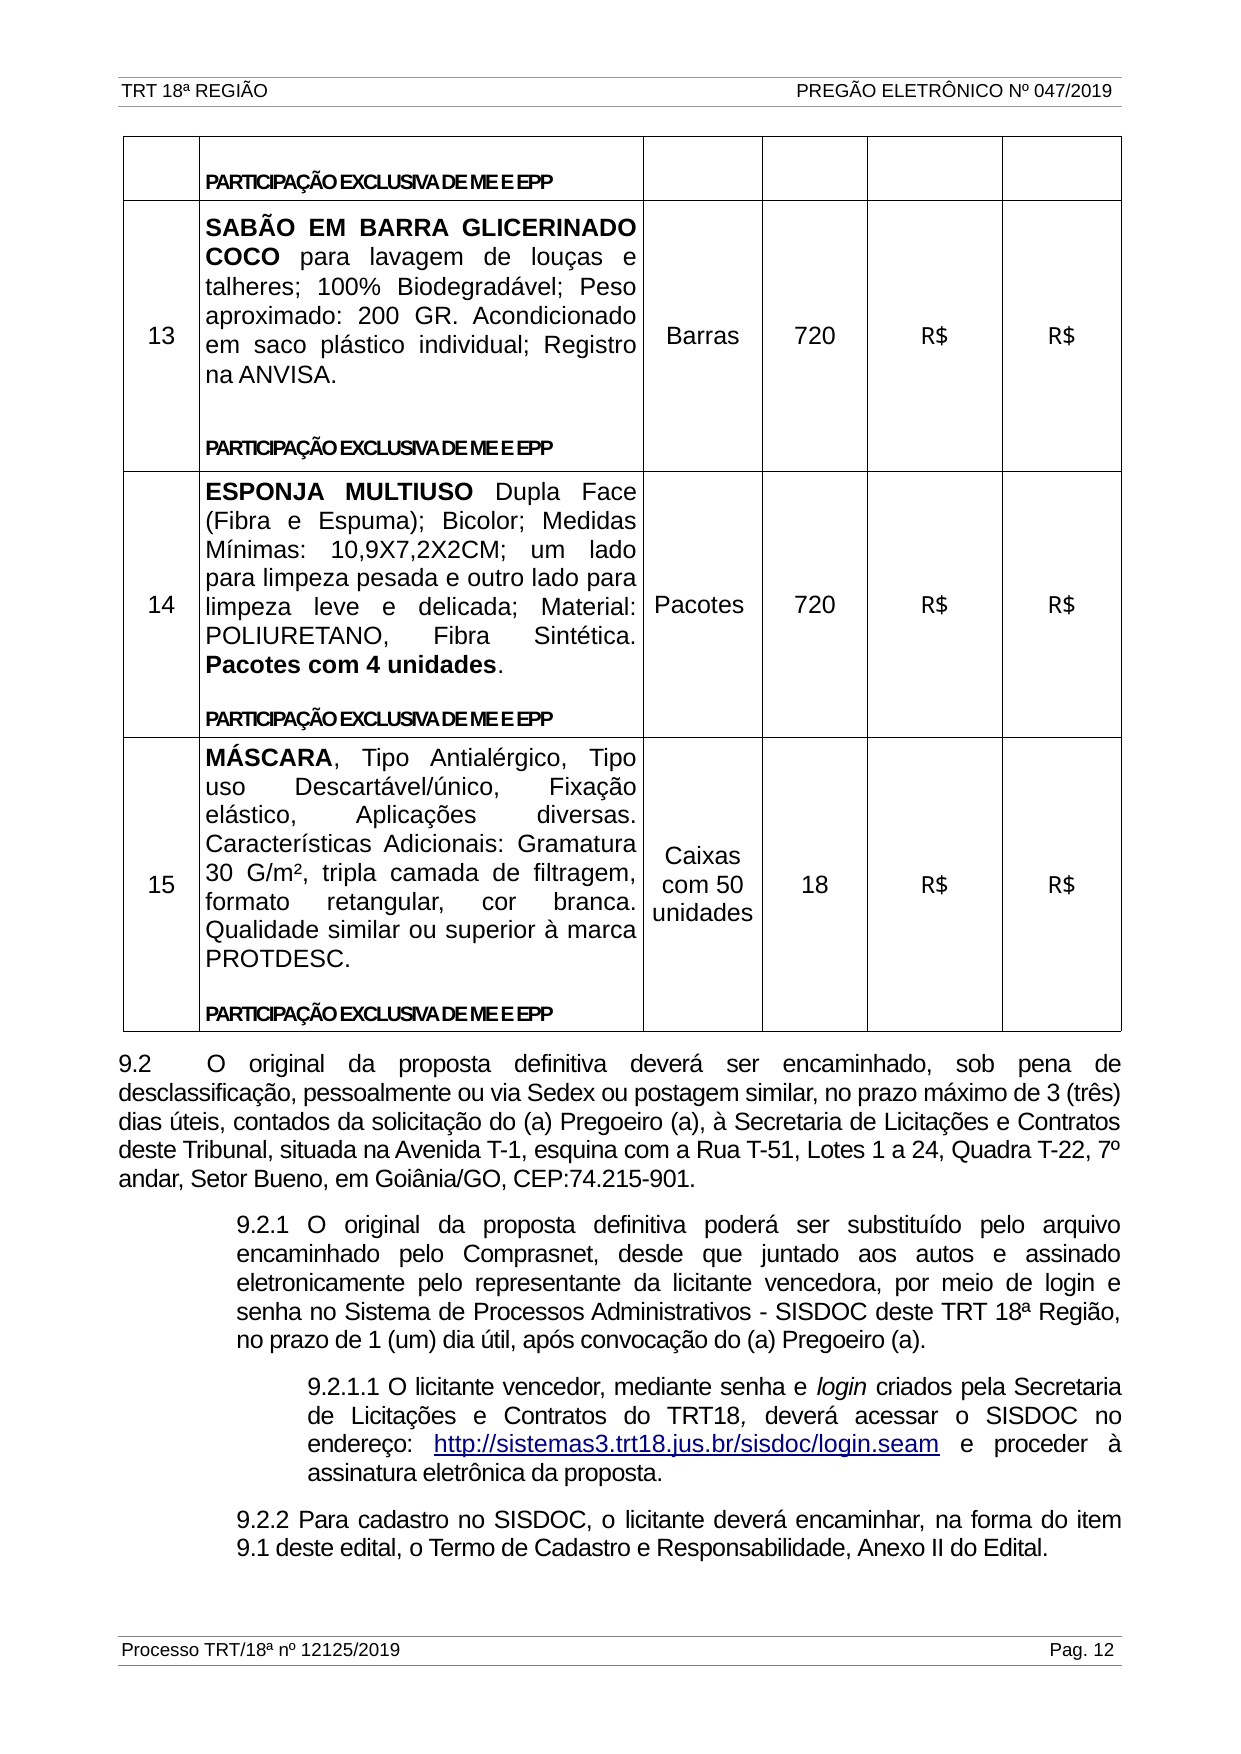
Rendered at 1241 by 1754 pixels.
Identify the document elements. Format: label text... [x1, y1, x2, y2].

table_cell 18 [763, 738, 867, 1031]
table_cell 720 [763, 472, 867, 737]
table_cell R$ [1003, 738, 1121, 1031]
table_cell PARTICIPAÇÃO EXCLUSIVA DE ME E EPP [200, 137, 643, 200]
table_cell Barras [644, 201, 762, 471]
table_cell R$ [868, 472, 1002, 737]
table_cell R$ [868, 738, 1002, 1031]
table_cell 720 [763, 201, 867, 471]
list 9.2.1.1 O licitante vencedor, mediante senha e login criados pela Secretaria de Licitações e Contratos do TRT18, deverá acessar o SISDOC no endereço: http://sistemas3.trt18.jus.br/sisdoc/login.seam e proceder à assinatura eletrônica da proposta. [272, 1372, 1122, 1487]
table_cell 13 [124, 201, 199, 471]
table_cell Caixas com 50 unidades [644, 738, 762, 1031]
table_cell Pacotes [644, 472, 762, 737]
table_cell 15 [124, 738, 199, 1031]
table_cell ESPONJA MULTIUSO Dupla Face (Fibra e Espuma); Bicolor; Medidas Mínimas: 10,9X7,2X2CM; um lado para limpeza pesada e outro lado para limpeza leve e delicada; Material: POLIURETANO, Fibra Sintética. Pacotes com 4 unidades. PARTICIPAÇÃO EXCLUSIVA DE ME E EPP [200, 472, 643, 737]
list 9.2.1 O original da proposta definitiva poderá ser substituído pelo arquivo encaminhado pelo Comprasnet, desde que juntado aos autos e assinado eletronicamente pelo representante da licitante vencedora, por meio de login e senha no Sistema de Processos Administrativos - SISDOC deste TRT 18ª Região, no prazo de 1 (um) dia útil, após convocação do (a) Pregoeiro (a). [201, 1211, 1122, 1354]
table_cell [763, 137, 867, 200]
list 9.2.2 Para cadastro no SISDOC, o licitante deverá encaminhar, na forma do item 9.1 deste edital, o Termo de Cadastro e Responsabilidade, Anexo II do Edital. [201, 1505, 1122, 1562]
list 9.2 O original da proposta definitiva deverá ser encaminhado, sob pena de desclassificação, pessoalmente ou via Sedex ou postagem similar, no prazo máximo de 3 (três) dias úteis, contados da solicitação do (a) Pregoeiro (a), à Secretaria de Licitações e Contratos deste Tribunal, situada na Avenida T-1, esquina com a Rua T-51, Lotes 1 a 24, Quadra T-22, 7º andar, Setor Bueno, em Goiânia/GO, CEP:74.215-901. [118, 1049, 1122, 1193]
table_cell [1003, 137, 1121, 200]
table_cell [868, 137, 1002, 200]
table_cell 14 [124, 472, 199, 737]
table_cell [124, 137, 199, 200]
table_cell [644, 137, 762, 200]
table_cell SABÃO EM BARRA GLICERINADO COCO para lavagem de louças e talheres; 100% Biodegradável; Peso aproximado: 200 GR. Acondicionado em saco plástico individual; Registro na ANVISA. PARTICIPAÇÃO EXCLUSIVA DE ME E EPP [200, 201, 643, 471]
table_cell R$ [868, 201, 1002, 471]
table_cell MÁSCARA, Tipo Antialérgico, Tipo uso Descartável/único, Fixação elástico, Aplicações diversas. Características Adicionais: Gramatura 30 G/m², tripla camada de filtragem, formato retangular, cor branca. Qualidade similar ou superior à marca PROTDESC. PARTICIPAÇÃO EXCLUSIVA DE ME E EPP [200, 738, 643, 1031]
table_cell R$ [1003, 201, 1121, 471]
table_cell R$ [1003, 472, 1121, 737]
